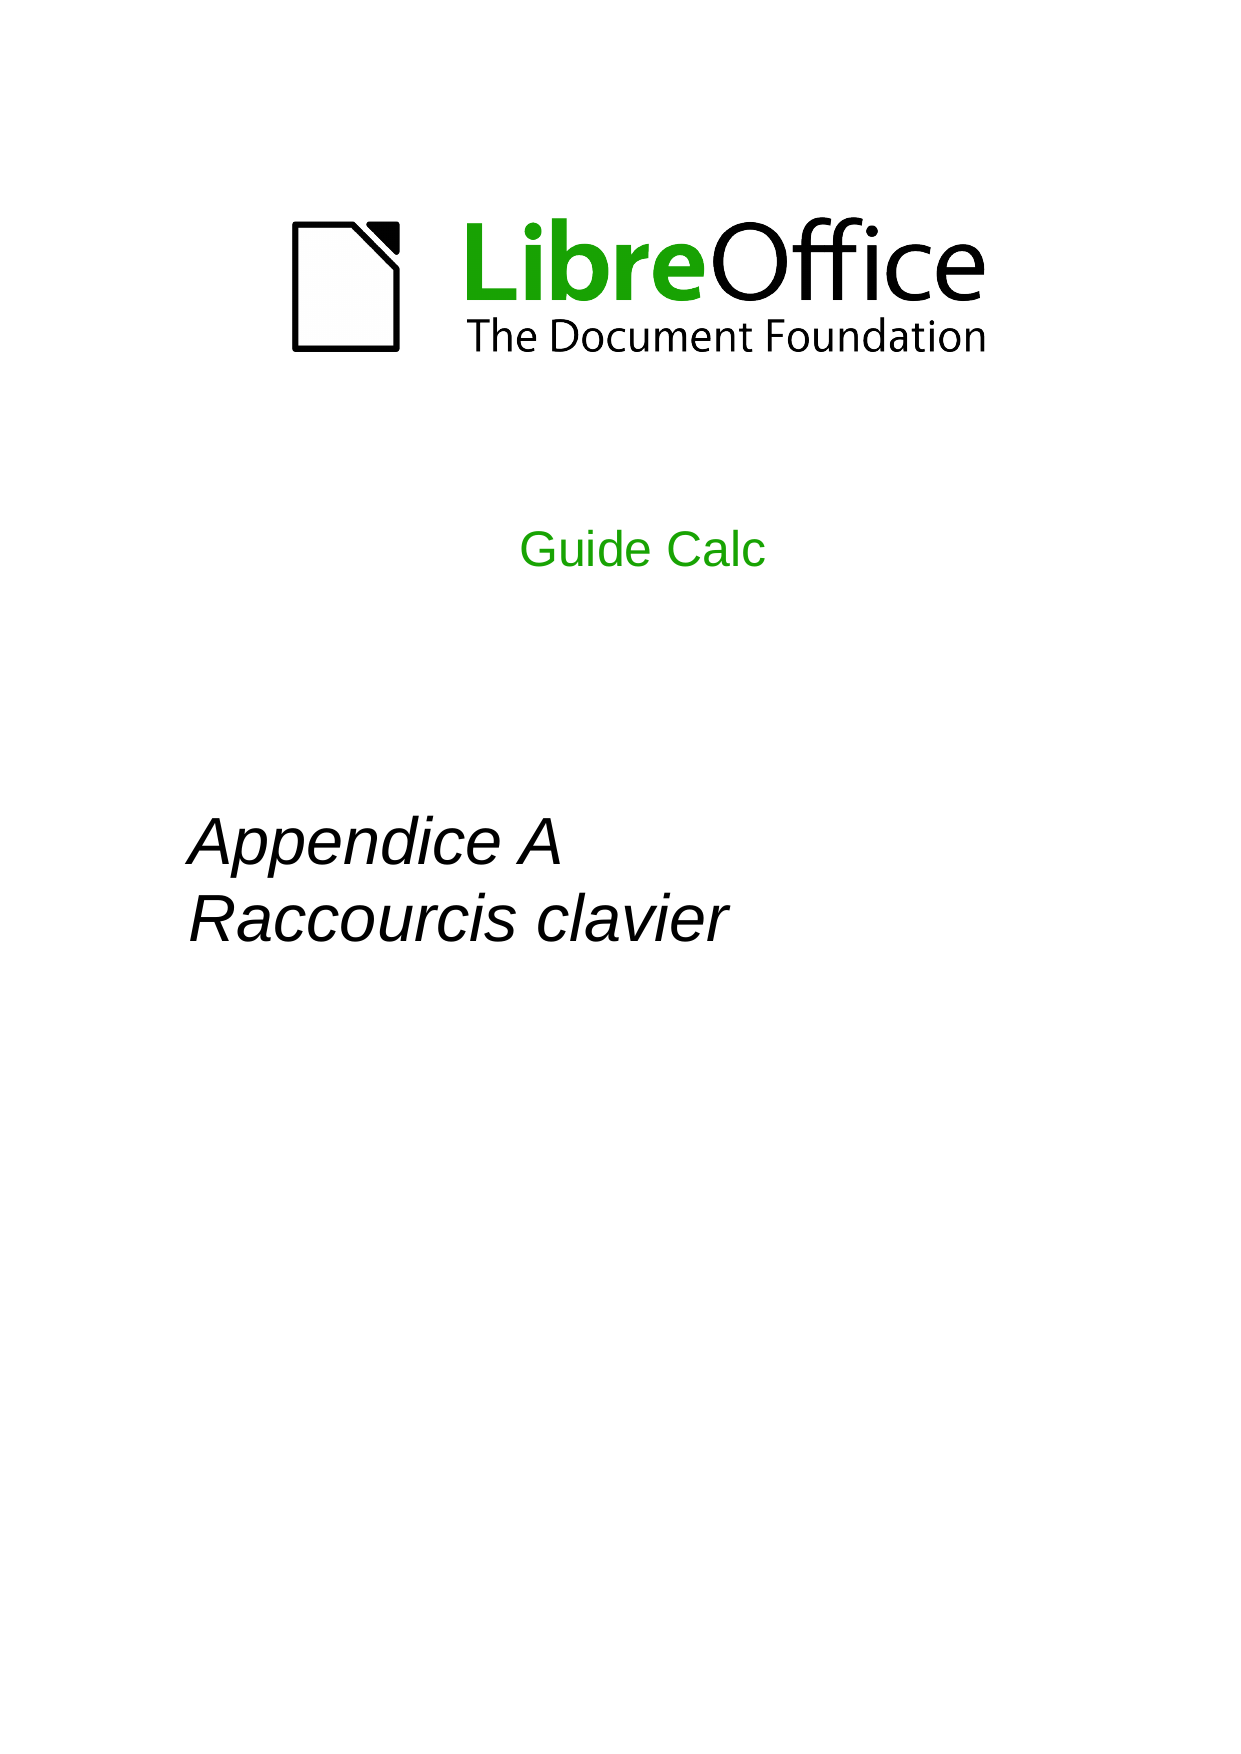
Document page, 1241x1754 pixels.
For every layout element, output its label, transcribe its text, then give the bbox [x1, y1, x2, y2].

picture [250, 186, 1035, 387]
subtitle Appendice A Raccourcis clavier [188, 802, 1098, 955]
text Guide Calc [188, 519, 1098, 577]
